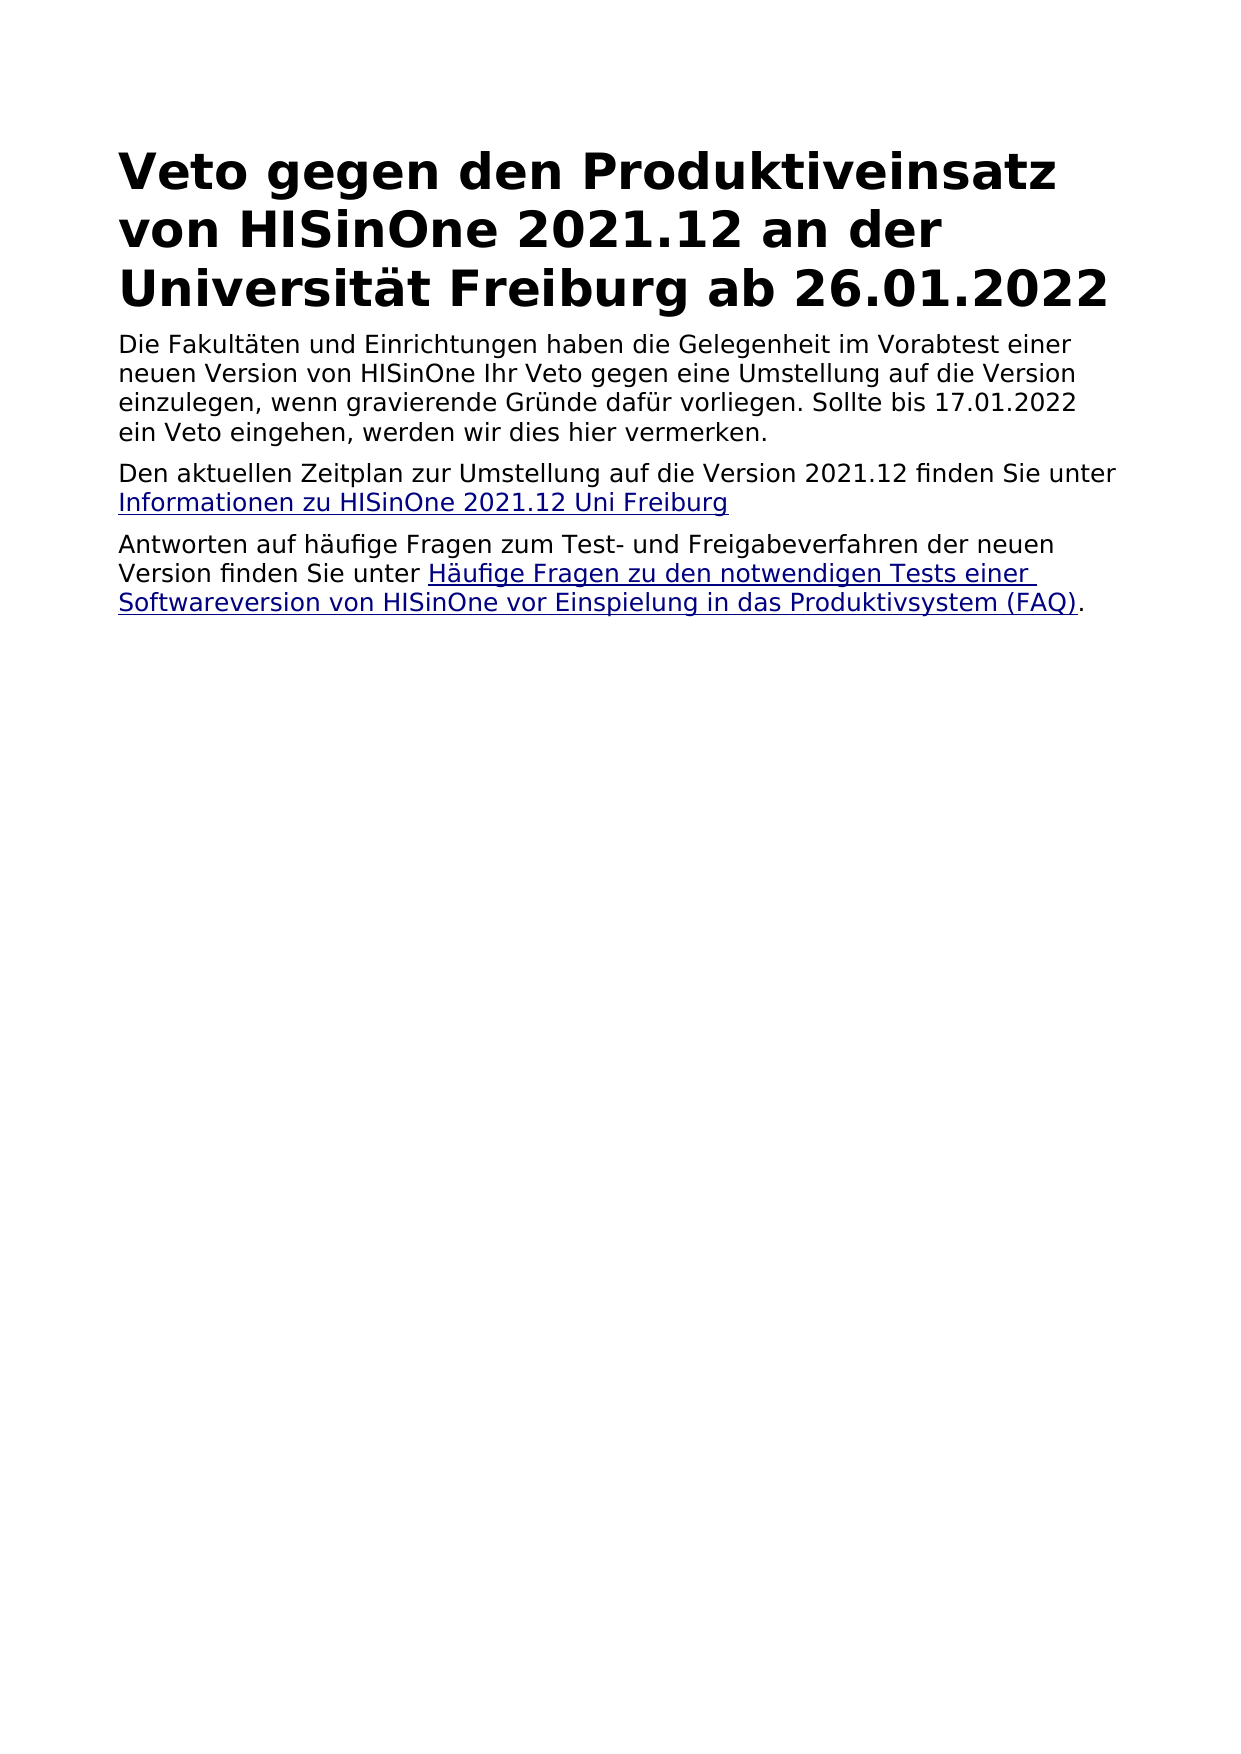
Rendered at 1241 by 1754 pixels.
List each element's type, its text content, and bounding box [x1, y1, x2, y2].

subtitle Veto gegen den Produktiveinsatz von HISinOne 2021.12 an der Universität Freiburg ab 26.01.2022 [118, 143, 1122, 318]
text Antworten auf häufige Fragen zum Test- und Freigabeverfahren der neuen Version finden Sie unter Häufige Fragen zu den notwendigen Tests einer Softwareversion von HISinOne vor Einspielung in das Produktivsystem (FAQ). [118, 530, 1122, 618]
text Den aktuellen Zeitplan zur Umstellung auf die Version 2021.12 finden Sie unter Informationen zu HISinOne 2021.12 Uni Freiburg [118, 459, 1122, 518]
text Die Fakultäten und Einrichtungen haben die Gelegenheit im Vorabtest einer neuen Version von HISinOne Ihr Veto gegen eine Umstellung auf die Version einzulegen, wenn gravierende Gründe dafür vorliegen. Sollte bis 17.01.2022 ein Veto eingehen, werden wir dies hier vermerken. [118, 330, 1122, 447]
